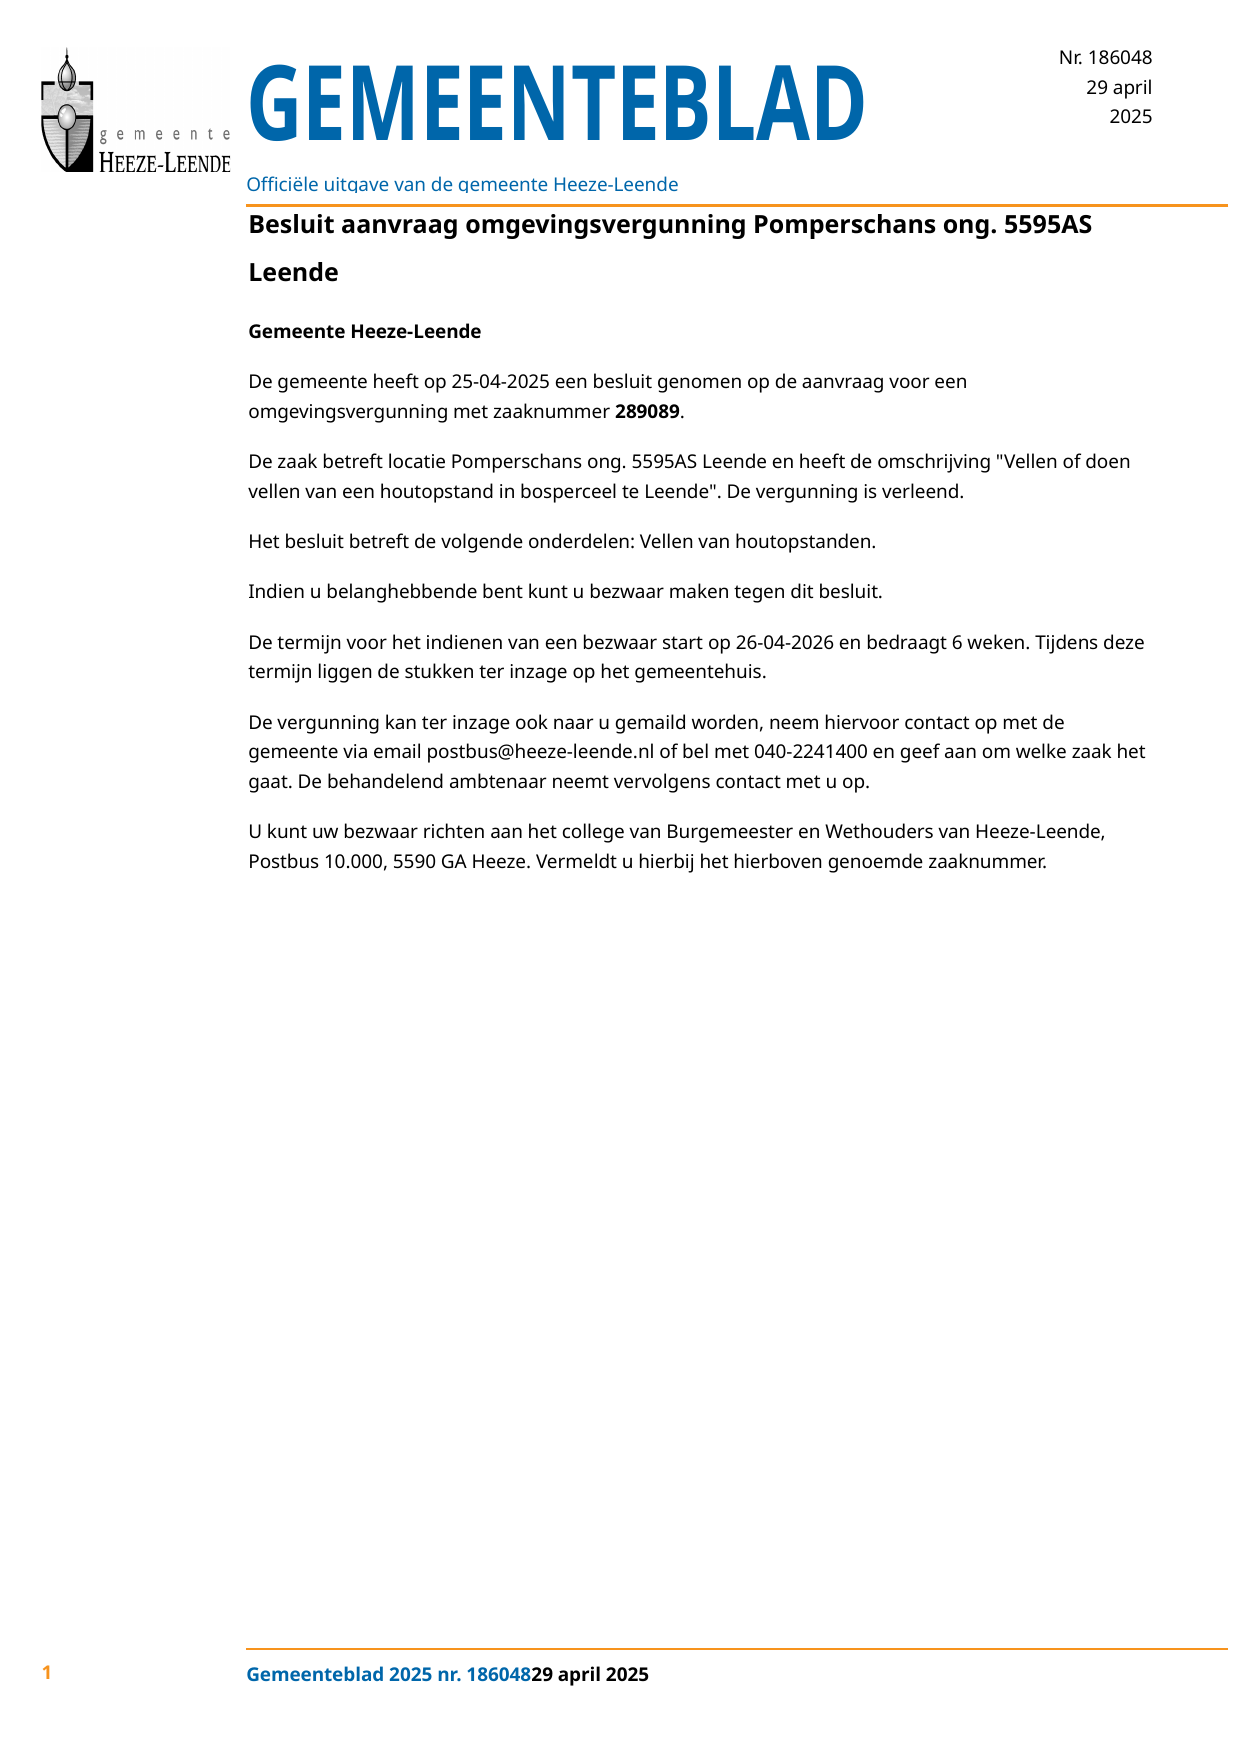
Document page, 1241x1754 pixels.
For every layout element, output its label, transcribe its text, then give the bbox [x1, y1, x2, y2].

text De zaak betreft locatie Pomperschans ong. 5595AS Leende en heeft de omschrijving "Vellen of doen vellen van een houtopstand in bosperceel te Leende". De vergunning is verleend. [248, 448, 1152, 504]
text De gemeente heeft op 25-04-2025 een besluit genomen op de aanvraag voor een omgevingsvergunning met zaaknummer 289089. [248, 368, 1152, 424]
picture [41, 47, 231, 172]
text Indien u belanghebbende bent kunt u bezwaar maken tegen dit besluit. [248, 579, 1152, 604]
text U kunt uw bezwaar richten aan het college van Burgemeester en Wethouders van Heeze-Leende, Postbus 10.000, 5590 GA Heeze. Vermeldt u hierbij het hierboven genoemde zaaknummer. [248, 819, 1152, 874]
text Het besluit betreft de volgende onderdelen: Vellen van houtopstanden. [248, 528, 1152, 554]
text De vergunning kan ter inzage ook naar u gemaild worden, neem hiervoor contact op met de gemeente via email postbus@heeze-leende.nl of bel met 040-2241400 en geef aan om welke zaak het gaat. De behandelend ambtenaar neemt vervolgens contact met u op. [248, 709, 1152, 794]
text Besluit aanvraag omgevingsvergunning Pomperschans ong. 5595AS Leende [248, 207, 1152, 288]
text Gemeente Heeze-Leende [248, 318, 1152, 344]
text De termijn voor het indienen van een bezwaar start op 26-04-2026 en bedraagt 6 weken. Tijdens deze termijn liggen de stukken ter inzage op het gemeentehuis. [248, 629, 1152, 684]
